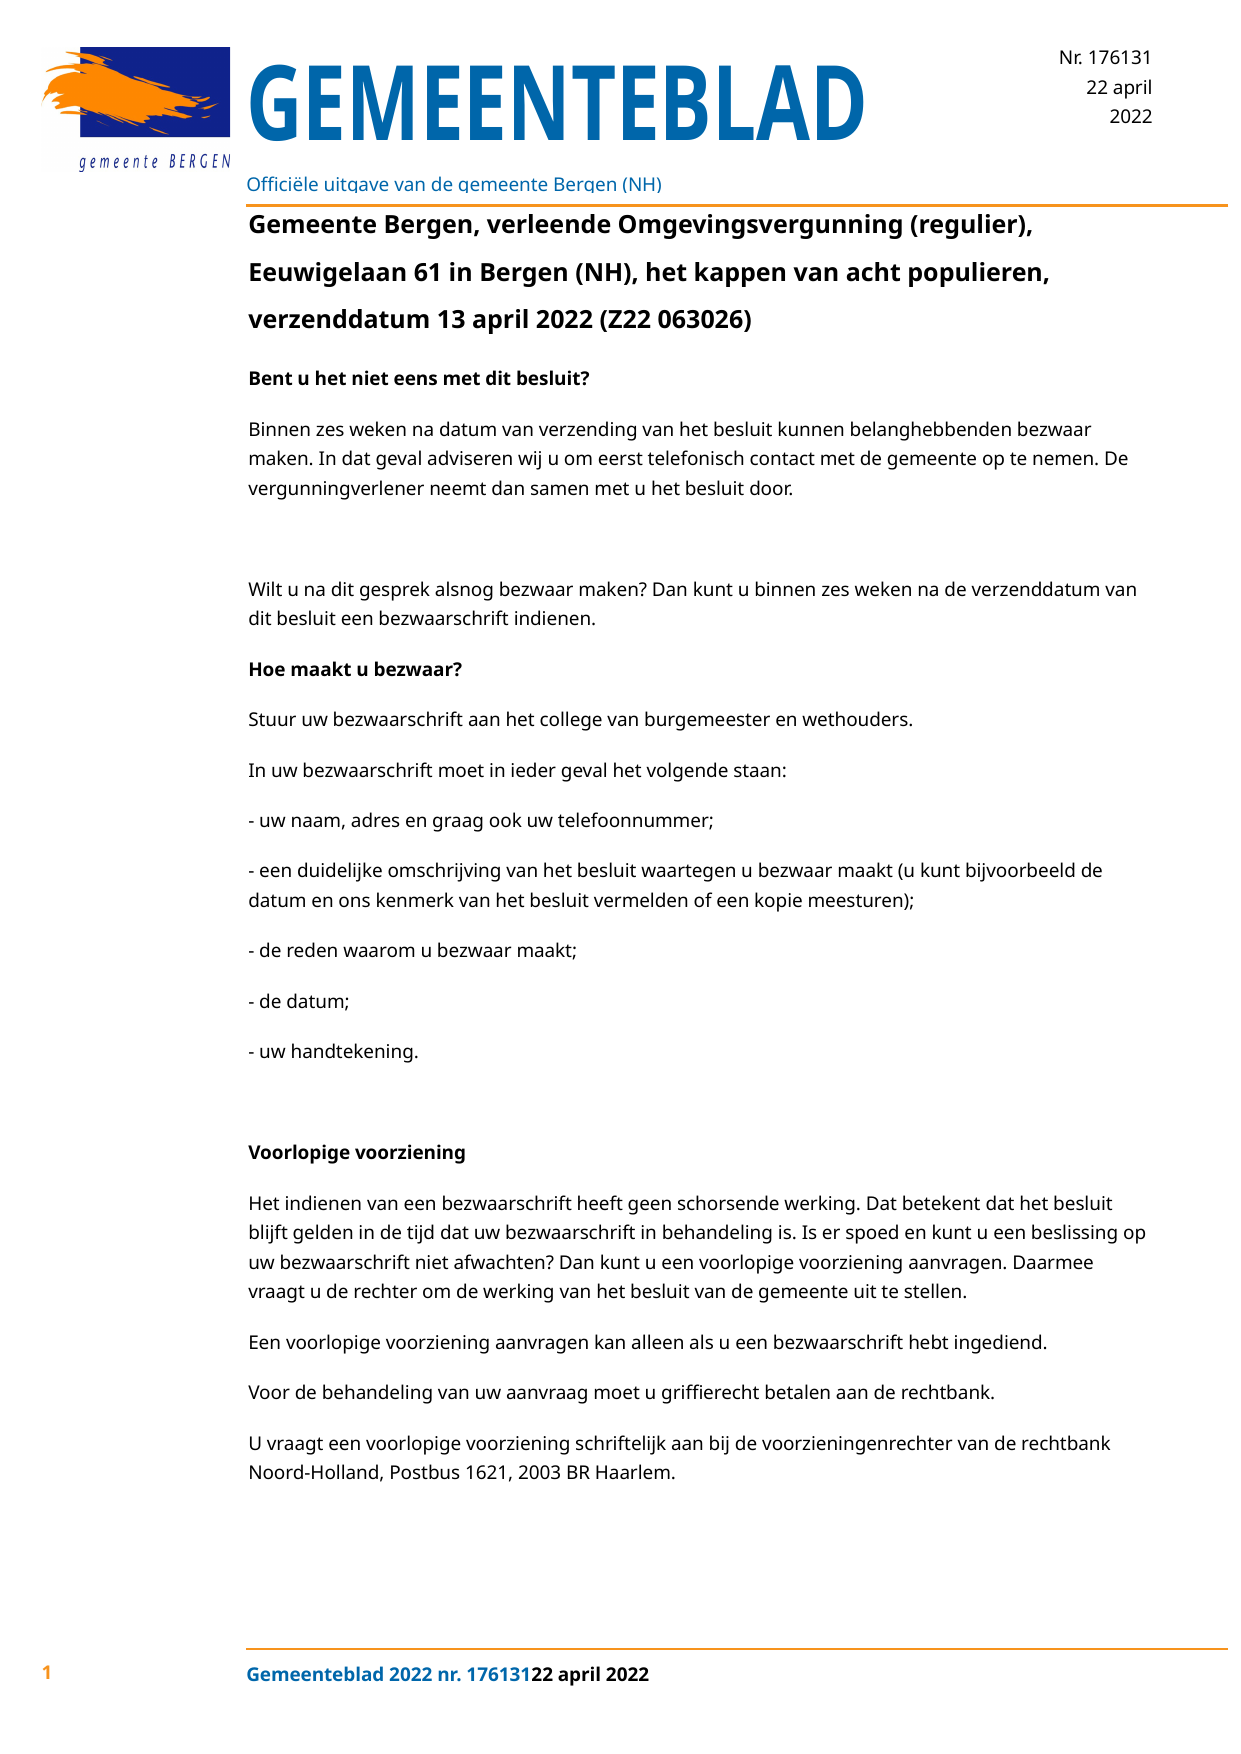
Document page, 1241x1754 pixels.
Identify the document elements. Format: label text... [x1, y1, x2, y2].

text Het indienen van een bezwaarschrift heeft geen schorsende werking. Dat betekent dat het besluit blijft gelden in de tijd dat uw bezwaarschrift in behandeling is. Is er spoed en kunt u een beslissing op uw bezwaarschrift niet afwachten? Dan kunt u een voorlopige voorziening aanvragen. Daarmee vraagt u de rechter om de werking van het besluit van de gemeente uit te stellen. [248, 1190, 1152, 1304]
text Wilt u na dit gesprek alsnog bezwaar maken? Dan kunt u binnen zes weken na de verzenddatum van dit besluit een bezwaarschrift indienen. [248, 576, 1152, 631]
text Stuur uw bezwaarschrift aan het college van burgemeester en wethouders. [248, 706, 1152, 732]
text - uw naam, adres en graag ook uw telefoonnummer; [248, 807, 1152, 833]
text - een duidelijke omschrijving van het besluit waartegen u bezwaar maakt (u kunt bijvoorbeeld de datum en ons kenmerk van het besluit vermelden of een kopie meesturen); [248, 858, 1152, 913]
text U vraagt een voorlopige voorziening schriftelijk aan bij de voorzieningenrechter van de rechtbank Noord-Holland, Postbus 1621, 2003 BR Haarlem. [248, 1430, 1152, 1485]
text - de reden waarom u bezwaar maakt; [248, 938, 1152, 963]
text Bent u het niet eens met dit besluit? [248, 366, 1152, 391]
text Hoe maakt u bezwaar? [248, 656, 1152, 682]
text - uw handtekening. [248, 1038, 1152, 1064]
text Binnen zes weken na datum van verzending van het besluit kunnen belanghebbenden bezwaar maken. In dat geval adviseren wij u om eerst telefonisch contact met de gemeente op te nemen. De vergunningverlener neemt dan samen met u het besluit door. [248, 416, 1152, 501]
text - de datum; [248, 988, 1152, 1014]
picture [41, 47, 231, 172]
text Voorlopige voorziening [248, 1139, 1152, 1165]
text Gemeente Bergen, verleende Omgevingsvergunning (regulier), Eeuwigelaan 61 in Bergen (NH), het kappen van acht populieren, verzenddatum 13 april 2022 (Z22 063026) [248, 207, 1152, 336]
text In uw bezwaarschrift moet in ieder geval het volgende staan: [248, 757, 1152, 782]
text Voor de behandeling van uw aanvraag moet u griffierecht betalen aan de rechtbank. [248, 1379, 1152, 1405]
text Een voorlopige voorziening aanvragen kan alleen als u een bezwaarschrift hebt ingediend. [248, 1329, 1152, 1354]
